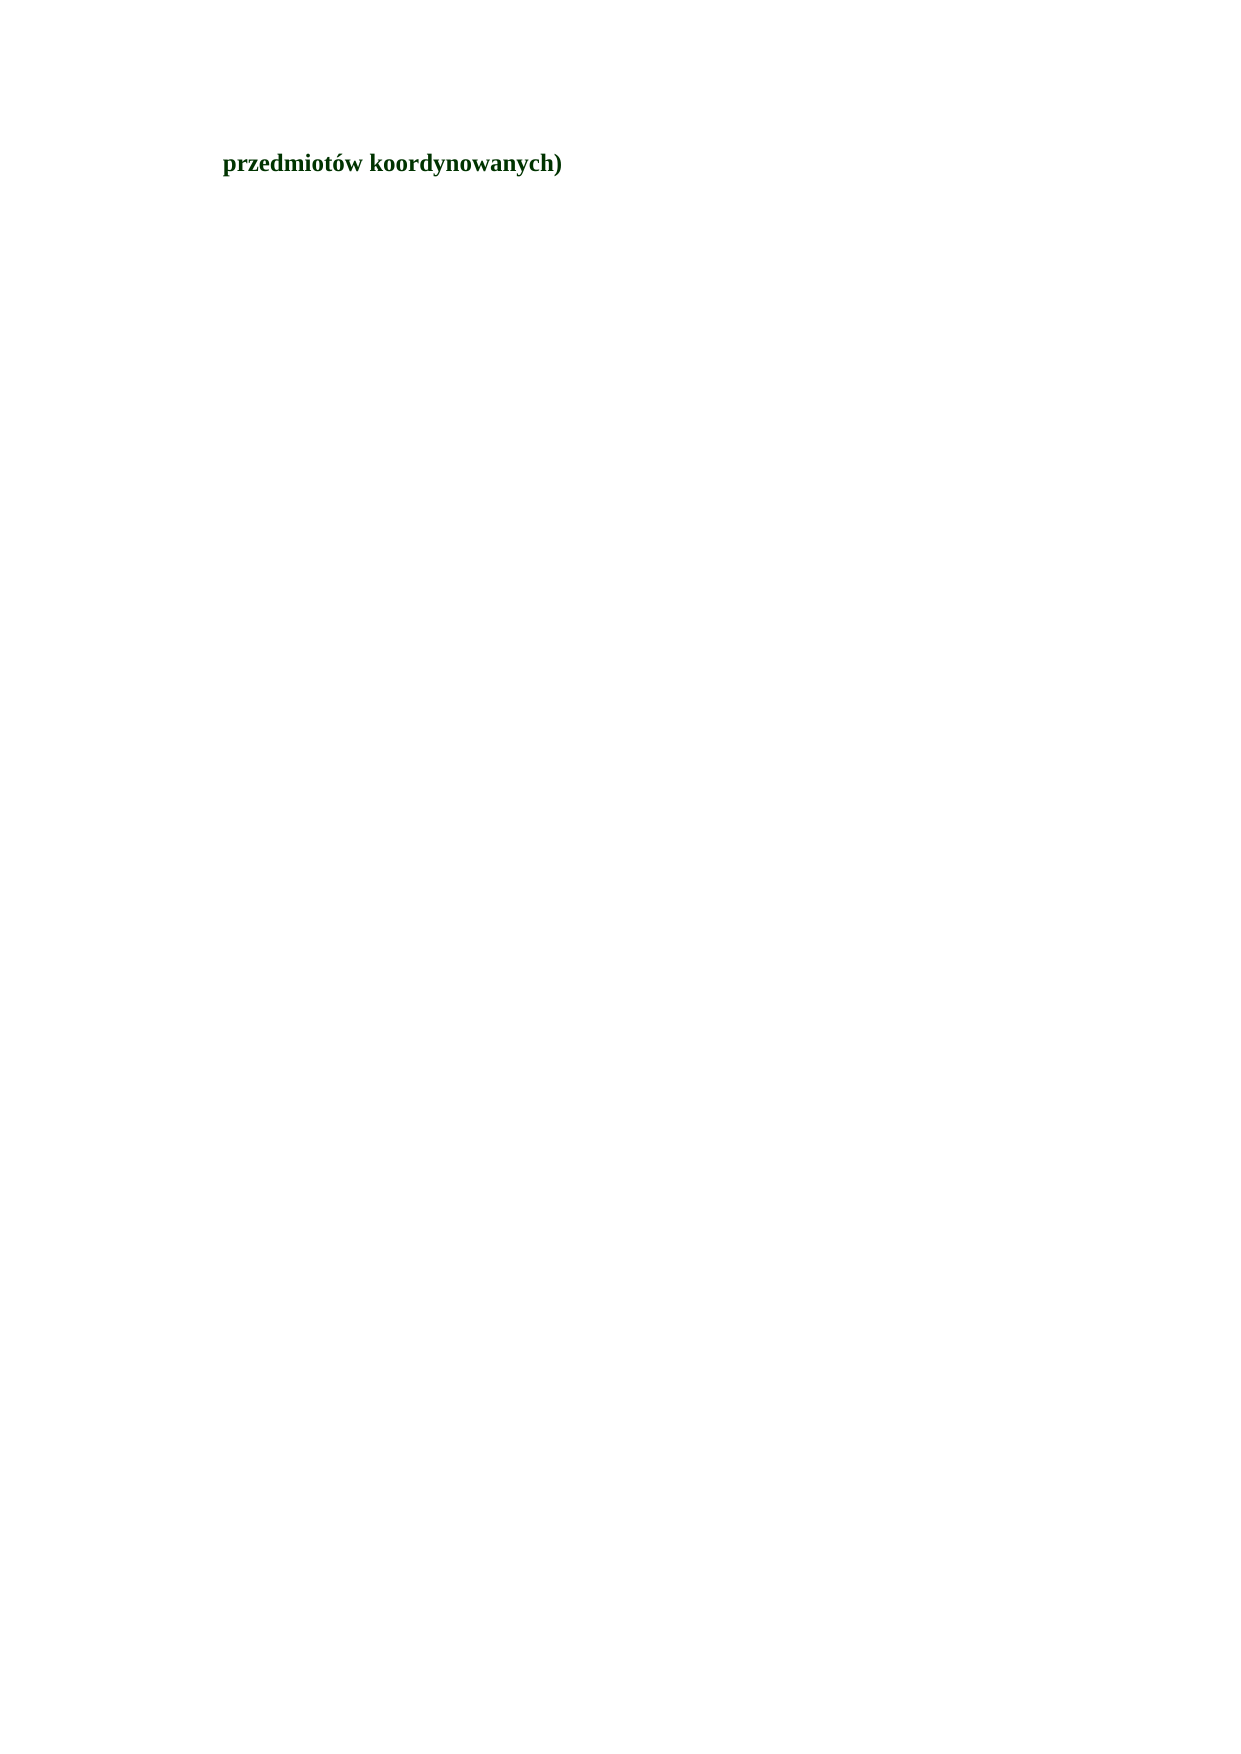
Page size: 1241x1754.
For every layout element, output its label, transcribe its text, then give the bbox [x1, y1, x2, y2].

text przedmiotów koordynowanych) [185, 148, 1093, 176]
